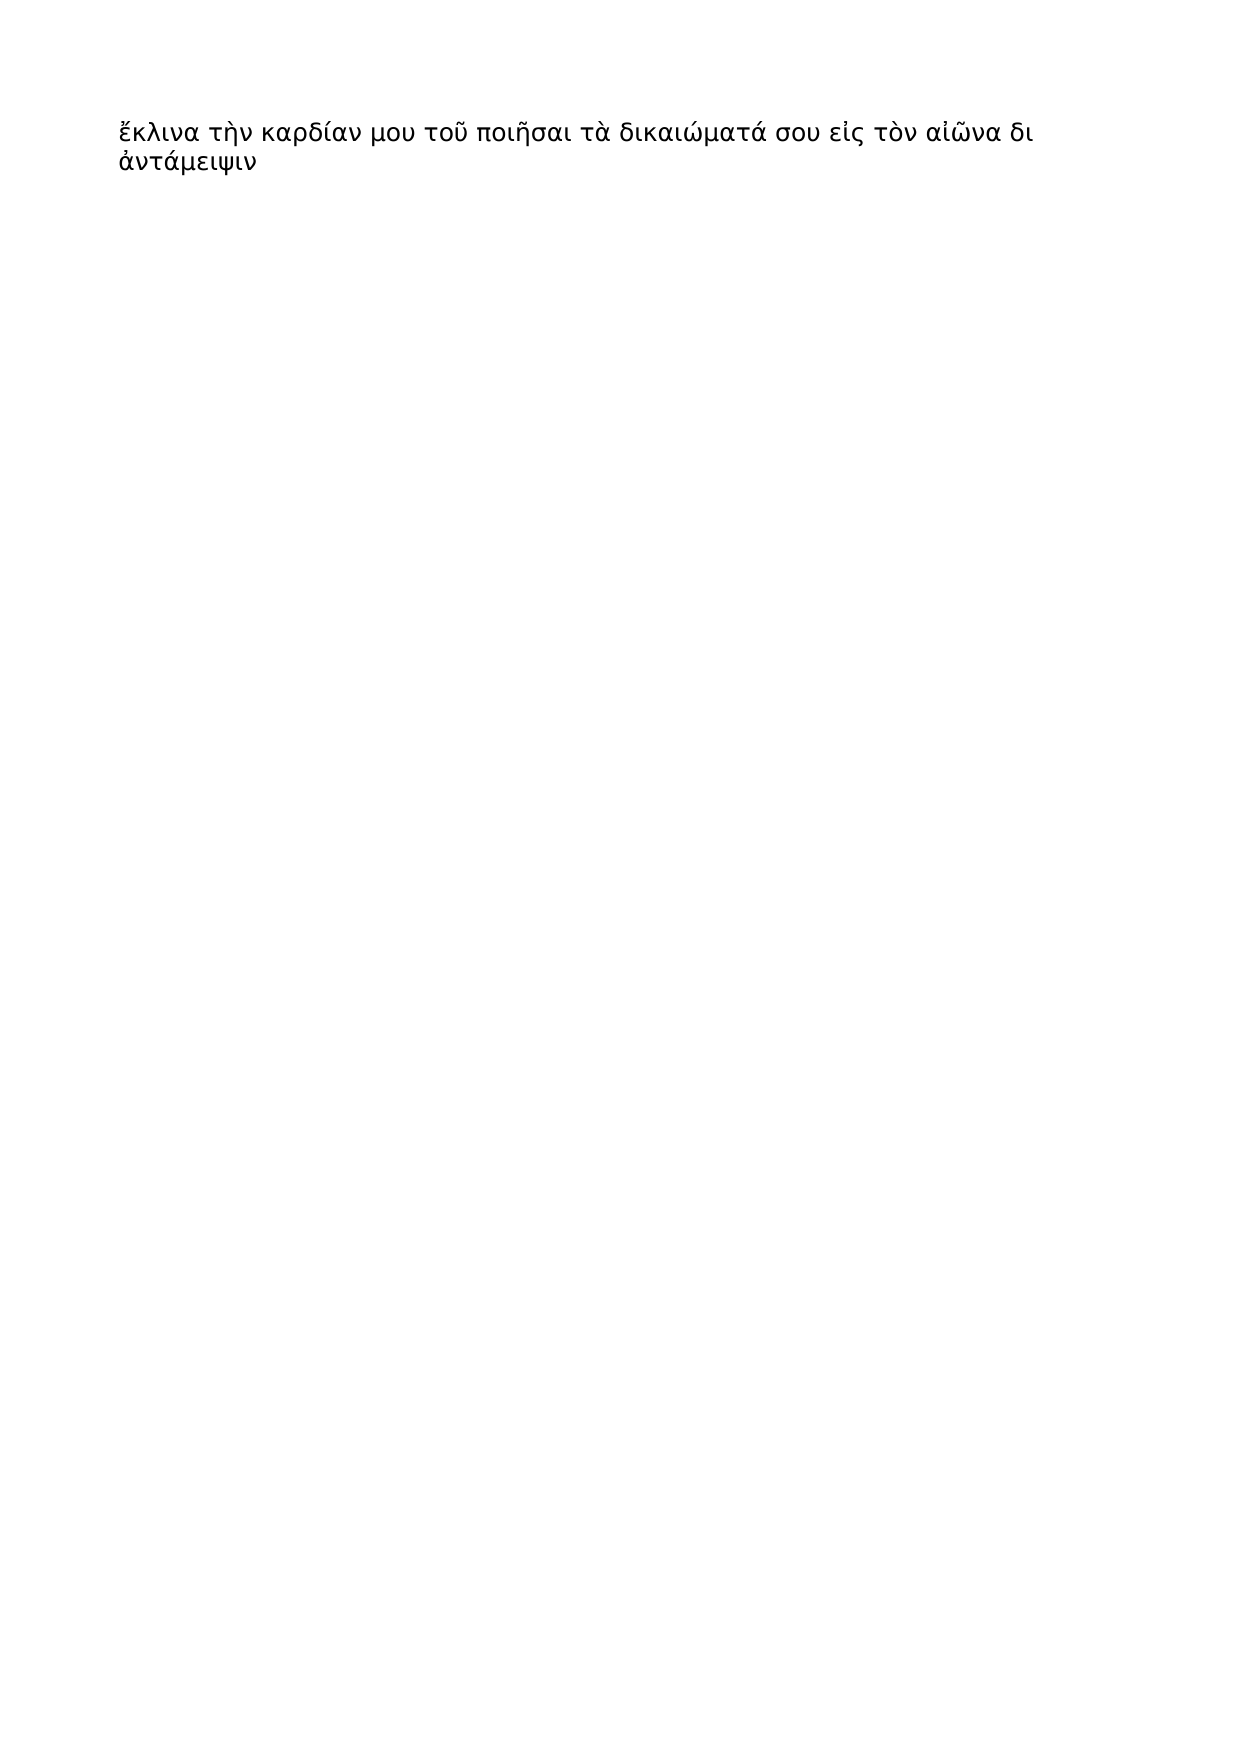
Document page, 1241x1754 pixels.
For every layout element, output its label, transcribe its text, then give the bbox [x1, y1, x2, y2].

text ἔκλινα τὴν καρδίαν μου τοῦ ποιῆσαι τὰ δικαιώματά σου εἰς τὸν αἰῶνα δι ἀντάμειψιν [118, 118, 1122, 176]
